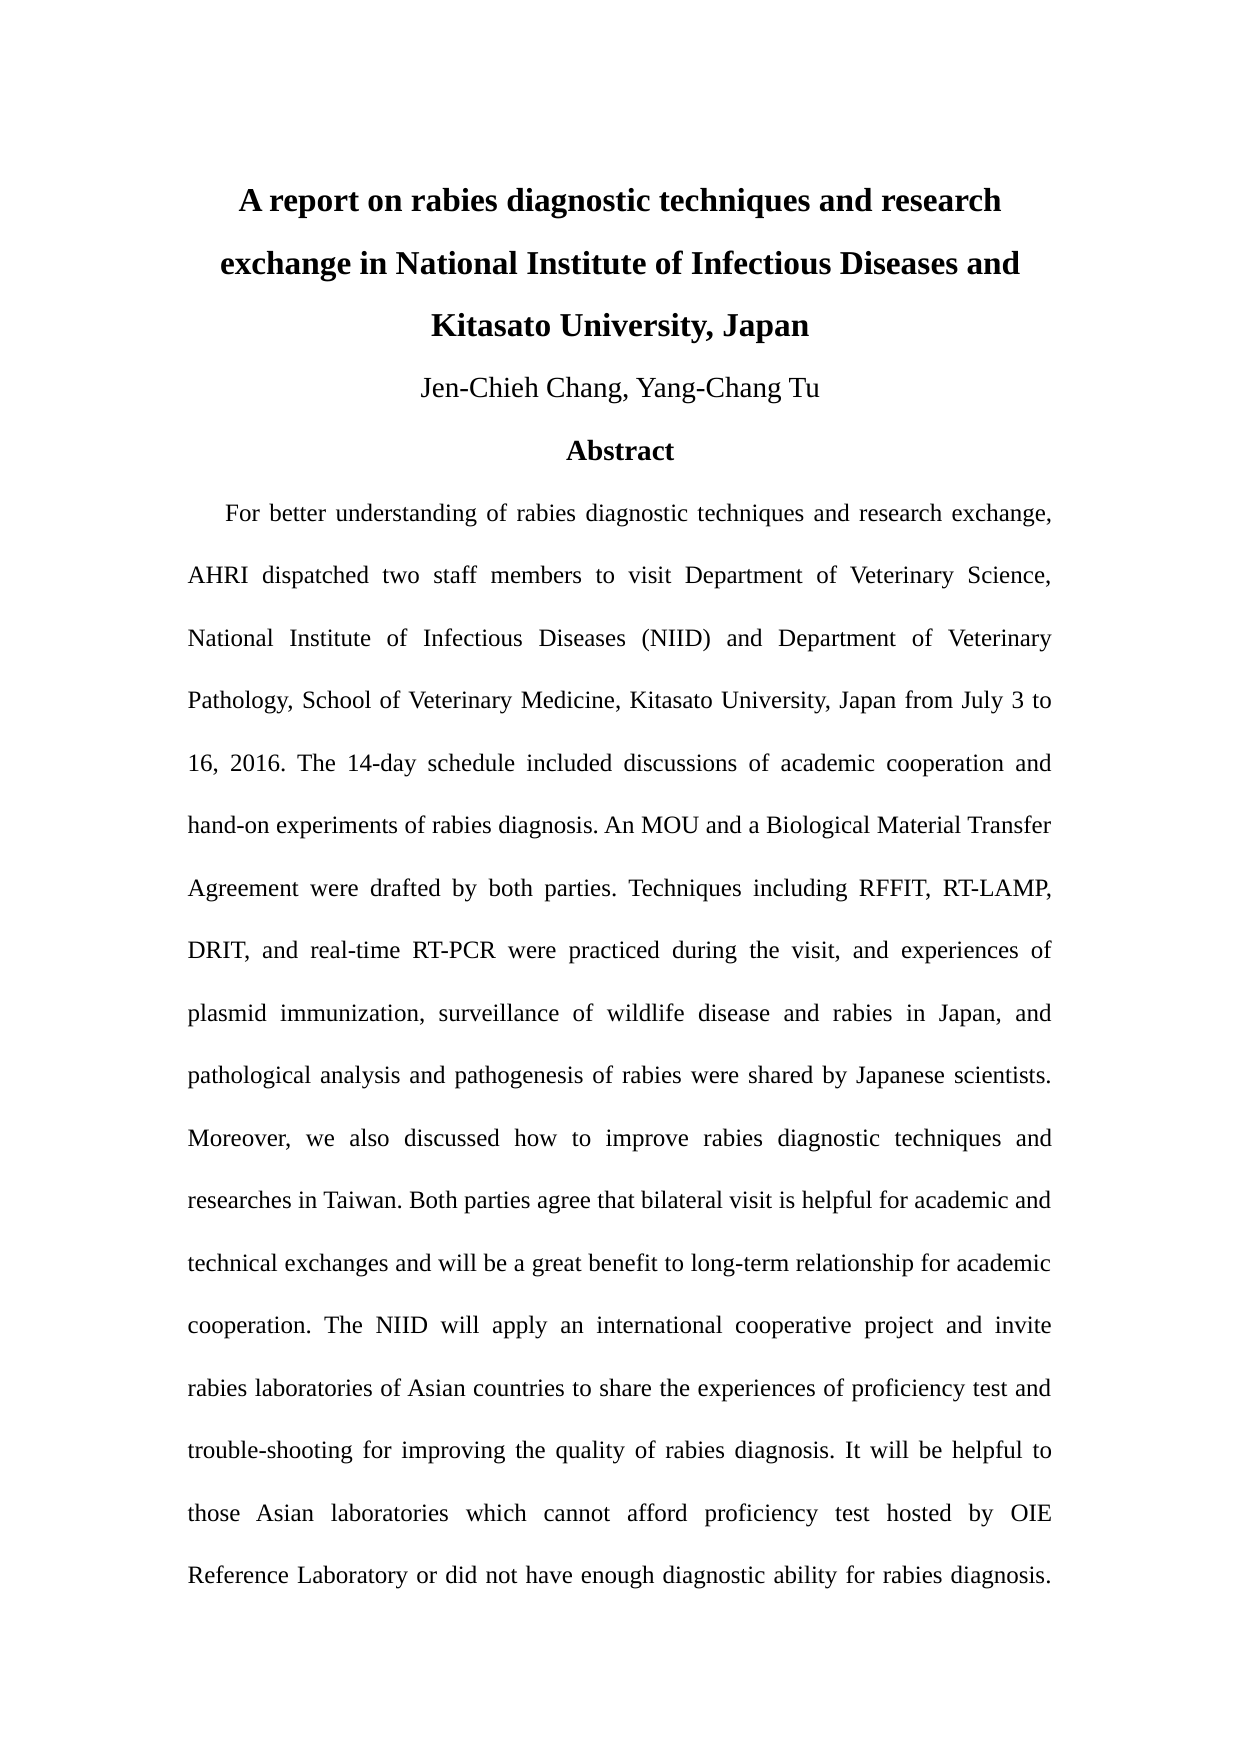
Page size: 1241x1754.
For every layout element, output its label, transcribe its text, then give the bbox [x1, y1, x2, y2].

text A report on rabies diagnostic techniques and research exchange in National Institute of Infectious Diseases and Kitasato University, Japan [187, 158, 1053, 346]
text Jen-Chieh Chang, Yang-Chang Tu [187, 346, 1053, 408]
text For better understanding of rabies diagnostic techniques and research exchange, AHRI dispatched two staff members to visit Department of Veterinary Science, National Institute of Infectious Diseases (NIID) and Department of Veterinary Pathology, School of Veterinary Medicine, Kitasato University, Japan from July 3 to 16, 2016. The 14-day schedule included discussions of academic cooperation and hand-on experiments of rabies diagnosis. An MOU and a Biological Material Transfer Agreement were drafted by both parties. Techniques including RFFIT, RT-LAMP, DRIT, and real-time RT-PCR were practiced during the visit, and experiences of plasmid immunization, surveillance of wildlife disease and rabies in Japan, and pathological analysis and pathogenesis of rabies were shared by Japanese scientists. Moreover, we also discussed how to improve rabies diagnostic techniques and researches in Taiwan. Both parties agree that bilateral visit is helpful for academic and technical exchanges and will be a great benefit to long-term relationship for academic cooperation. The NIID will apply an international cooperative project and invite rabies laboratories of Asian countries to share the experiences of proficiency test and trouble-shooting for improving the quality of rabies diagnosis. It will be helpful to those Asian laboratories which cannot afford proficiency test hosted by OIE Reference Laboratory or did not have enough diagnostic ability for rabies diagnosis. [187, 471, 1053, 1596]
text Abstract [187, 408, 1053, 471]
